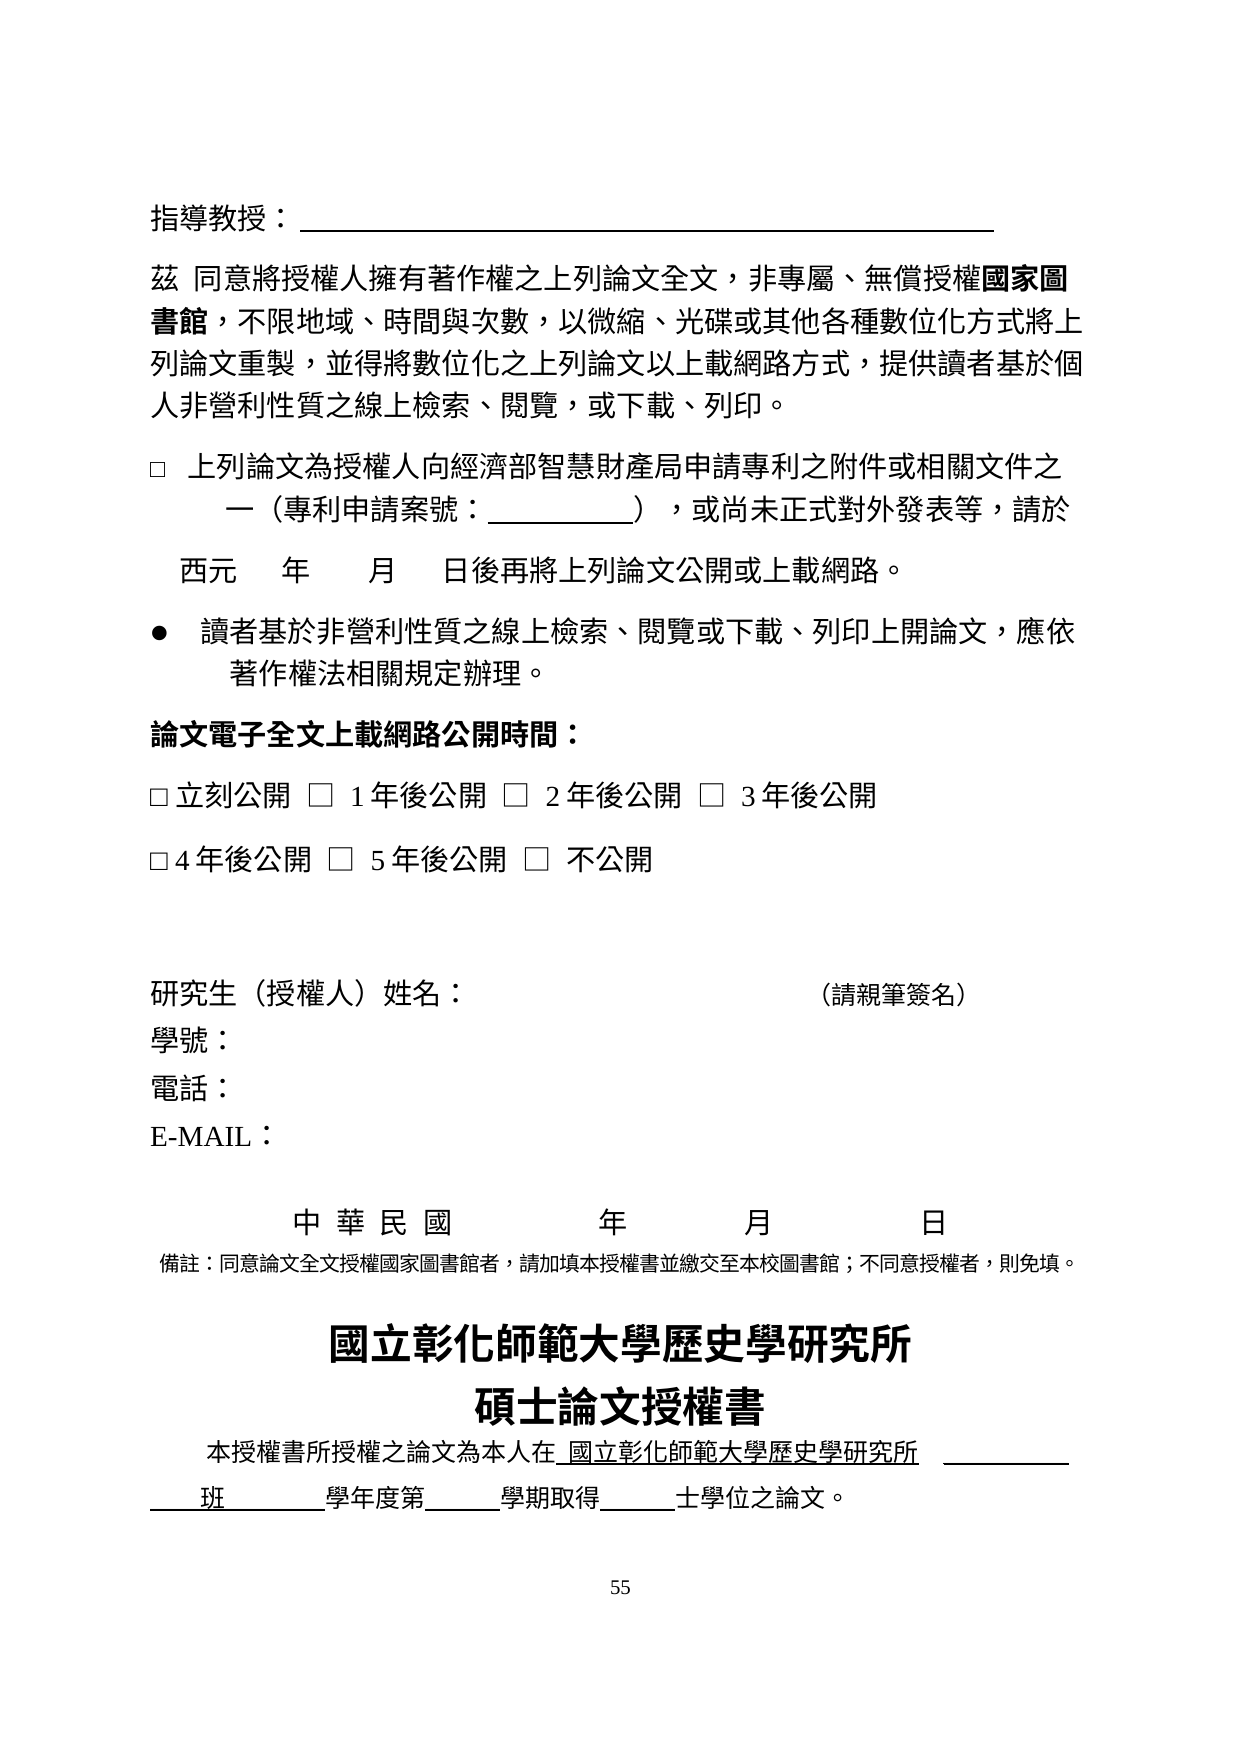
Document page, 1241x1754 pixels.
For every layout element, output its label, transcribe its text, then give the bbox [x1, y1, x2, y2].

text 電話： [150, 1066, 1090, 1108]
text □ 立刻公開 □ 1年後公開 □ 2年後公開 □ 3年後公開 □ 4年後公開 □ 5年後公開 □ 不公開 [150, 773, 1090, 878]
list 上列論文為授權人向經濟部智慧財產局申請專利之附件或相關文件之一（專利申請案號： ），或尚未正式對外發表等，請於 [150, 444, 1090, 528]
text 本授權書所授權之論文為本人在 國立彰化師範大學歷史學研究所 ＿＿＿＿＿＿＿班＿＿＿＿學年度第＿＿＿學期取得＿＿＿士學位之論文。 [150, 1425, 1087, 1516]
text 中 華 民 國 年 月 日 [150, 1199, 1090, 1242]
text 茲 同意將授權人擁有著作權之上列論文全文，非專屬、無償授權國家圖書館，不限地域、時間與次數，以微縮、光碟或其他各種數位化方式將上列論文重製，並得將數位化之上列論文以上載網路方式，提供讀者基於個人非營利性質之線上檢索、閱覽，或下載、列印。 [150, 256, 1090, 425]
text 研究生（授權人）姓名： （請親筆簽名） [150, 971, 1090, 1013]
text 論文電子全文上載網路公開時間： [150, 712, 1090, 754]
text 備註：同意論文全文授權國家圖書館者，請加填本授權書並繳交至本校圖書館；不同意授權者，則免填。 [150, 1247, 1090, 1277]
text 指導教授： [150, 175, 1090, 237]
list 讀者基於非營利性質之線上檢索、閱覽或下載、列印上開論文，應依著作權法相關規定辦理。 [150, 608, 1090, 693]
text 學號： [150, 1018, 1090, 1060]
text 西元 年 月 日後再將上列論文公開或上載網路。 [150, 547, 1090, 589]
text E-MAIL： [150, 1113, 1090, 1155]
text 碩士論文授權書 [150, 1362, 1090, 1425]
text 國立彰化師範大學歷史學研究所 [150, 1300, 1090, 1362]
